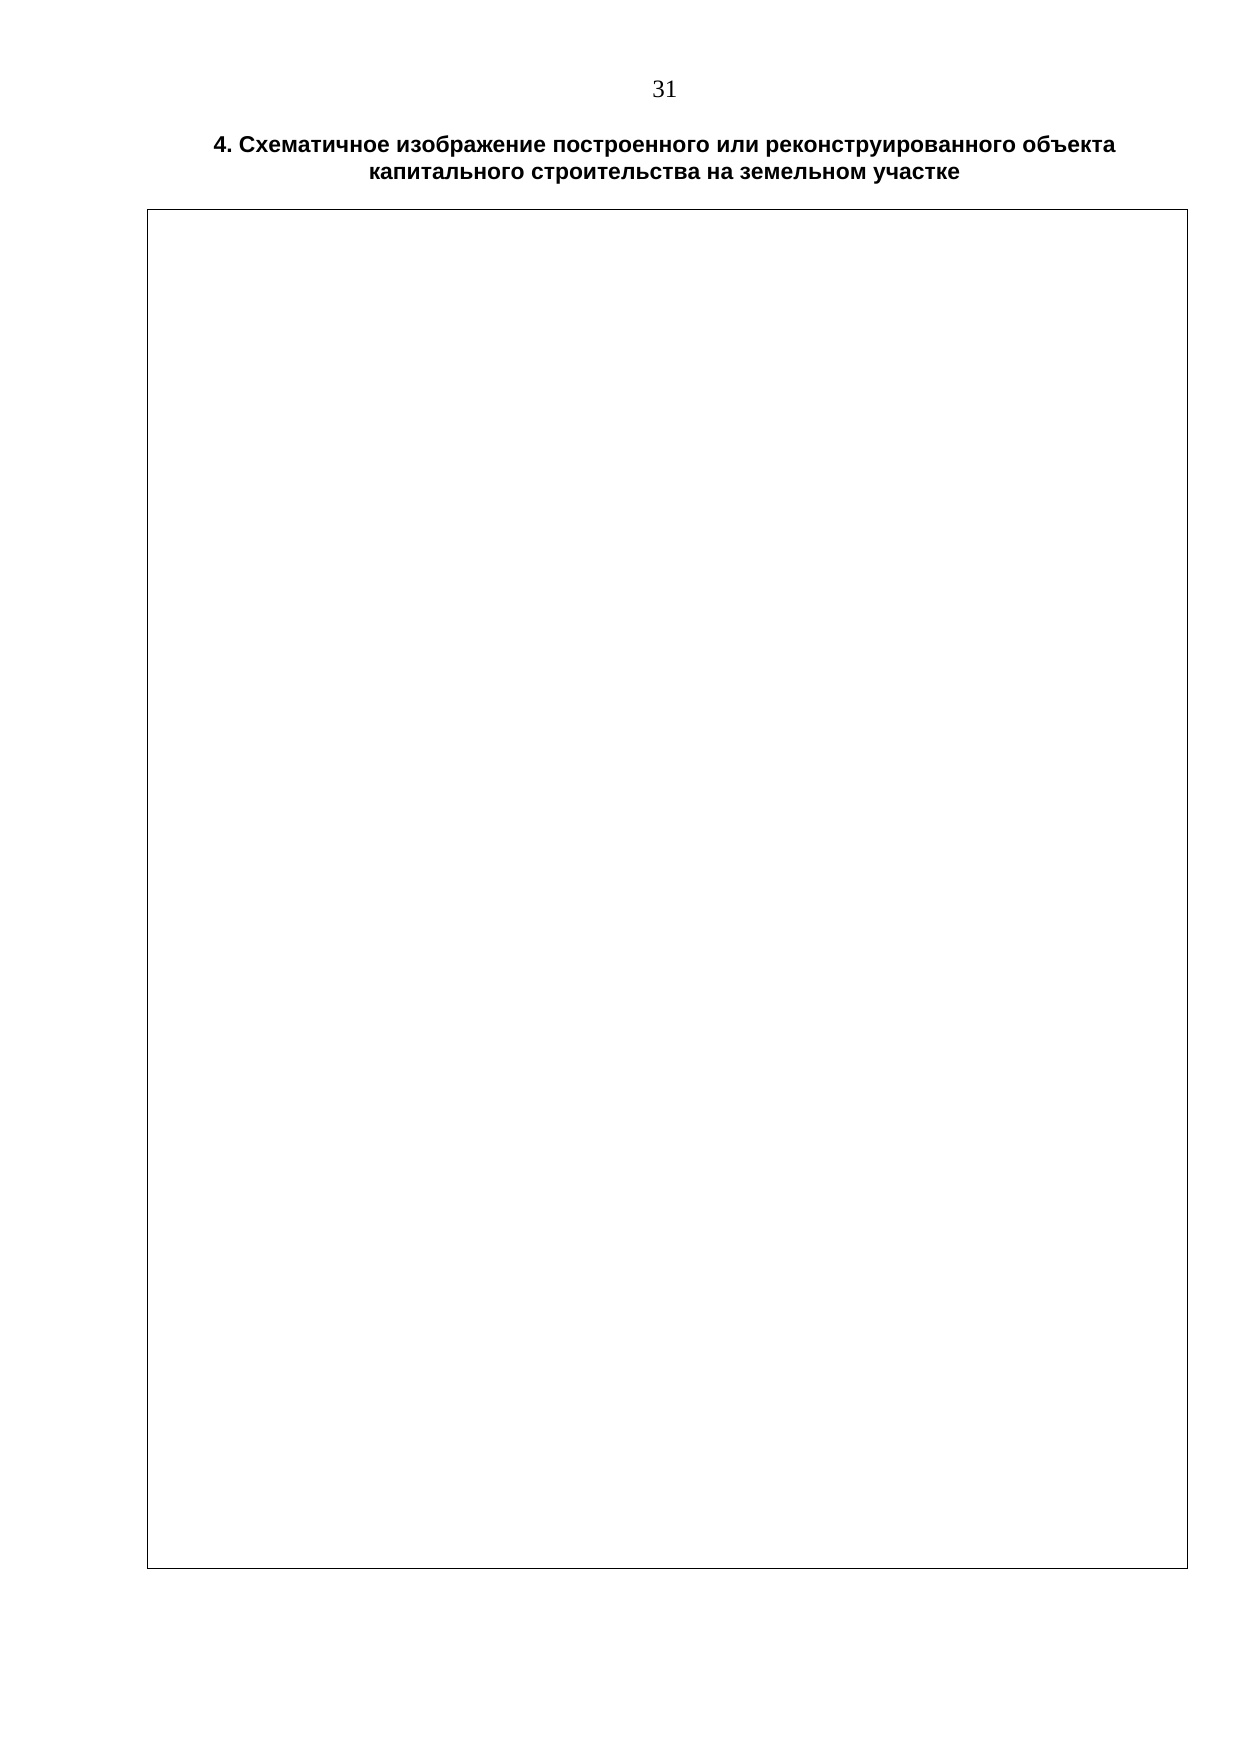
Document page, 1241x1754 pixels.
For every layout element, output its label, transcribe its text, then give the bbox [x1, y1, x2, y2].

text 4. Схематичное изображение построенного или реконструированного объекта капитального строительства на земельном участке [148, 131, 1181, 184]
table_header [148, 210, 1187, 1567]
